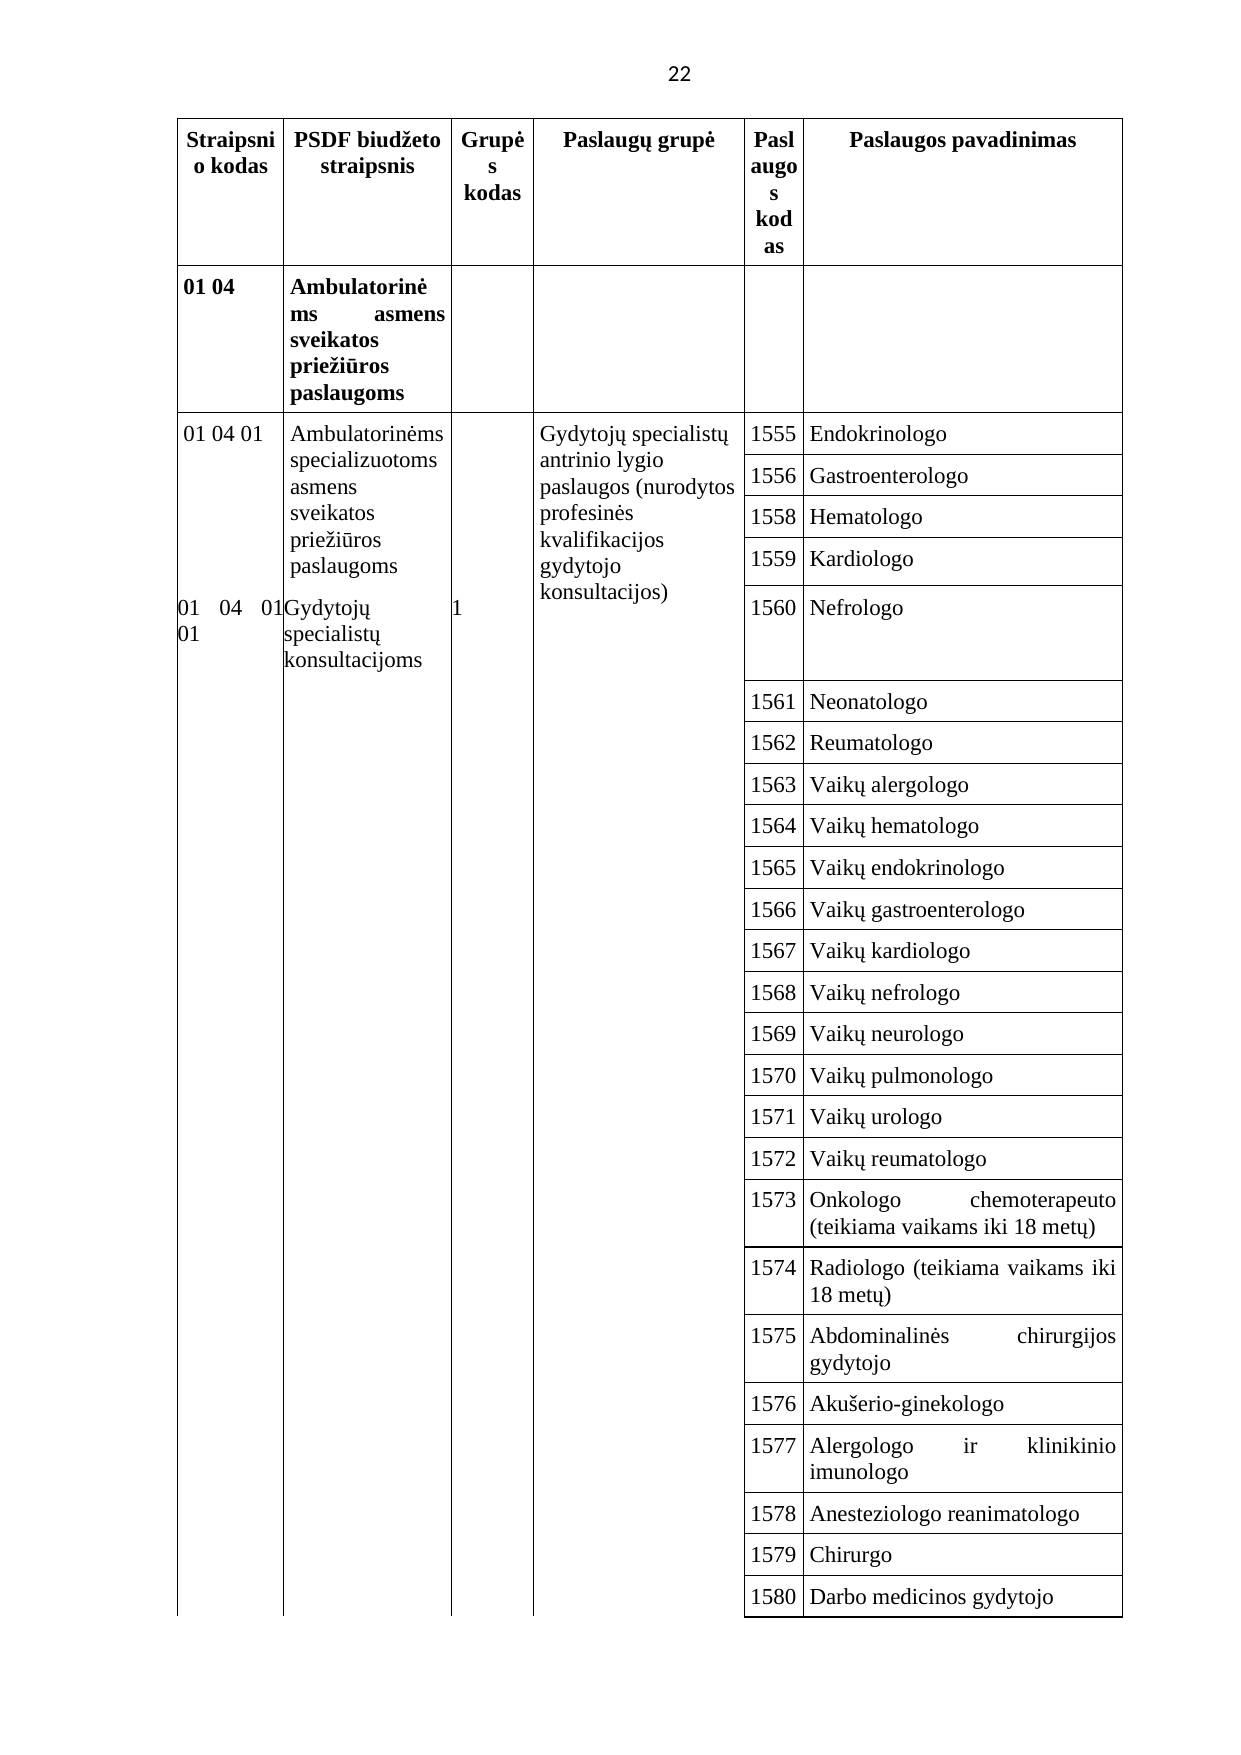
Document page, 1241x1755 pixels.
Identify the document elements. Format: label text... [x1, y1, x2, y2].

table_cell [284, 888, 451, 929]
table_cell [452, 1246, 533, 1314]
table_cell [534, 1054, 744, 1095]
table_cell [534, 1424, 744, 1492]
table_cell [178, 1575, 283, 1616]
table_cell Anesteziologo reanimatologo [804, 1493, 1122, 1533]
table_cell [534, 1492, 744, 1533]
table_cell 1563 [745, 764, 803, 804]
table_cell [284, 1179, 451, 1246]
table_cell [284, 1382, 451, 1424]
table_cell [178, 1314, 283, 1382]
table_cell [534, 1314, 744, 1382]
table_cell [534, 763, 744, 804]
table_header PSDF biudžeto straipsnis [284, 119, 451, 265]
table_cell [284, 763, 451, 804]
table_cell Nefrologo [804, 586, 1122, 680]
table_cell [178, 846, 283, 887]
table_cell [178, 804, 283, 846]
table_cell 1558 [745, 496, 803, 537]
table_cell [452, 1012, 533, 1054]
table_cell [534, 804, 744, 846]
table_cell [452, 680, 533, 721]
table_cell Vaikų neurologo [804, 1013, 1122, 1054]
table_cell [452, 1492, 533, 1533]
table_cell 1556 [745, 455, 803, 495]
table_cell [178, 537, 283, 585]
table_cell 01 04 01 01 [178, 585, 283, 680]
table_cell Vaikų nefrologo [804, 972, 1122, 1012]
table_cell [178, 1492, 283, 1533]
table_cell [534, 929, 744, 971]
table_cell 1570 [745, 1055, 803, 1095]
table_cell Hematologo [804, 496, 1122, 537]
table_cell 1573 [745, 1180, 803, 1246]
table_header Paslaugų grupė [534, 119, 744, 265]
table_cell Vaikų kardiologo [804, 930, 1122, 971]
table_cell [178, 1054, 283, 1095]
table_cell 1567 [745, 930, 803, 971]
table_cell 1562 [745, 722, 803, 763]
table_cell [452, 763, 533, 804]
table_cell [178, 454, 283, 495]
table_cell [534, 1533, 744, 1575]
table_cell [284, 721, 451, 763]
table_cell Gastroenterologo [804, 455, 1122, 495]
table_cell Ambulatorinėms asmens sveikatos priežiūros paslaugoms [284, 266, 451, 412]
table_cell [534, 888, 744, 929]
table_cell [534, 1095, 744, 1137]
table_cell [534, 1179, 744, 1246]
table_cell [178, 721, 283, 763]
table_cell Gydytojų specialistų antrinio lygio paslaugos (nurodytos profesinės kvalifikacijos gydytojo konsultacijos) [534, 413, 744, 721]
table_cell [452, 537, 533, 585]
table_header Paslaugos kodas [745, 119, 803, 265]
table_cell 1575 [745, 1315, 803, 1382]
table_cell [284, 1137, 451, 1178]
table_cell [534, 971, 744, 1012]
table_cell [284, 846, 451, 887]
table_cell [178, 1179, 283, 1246]
table_header Paslaugos pavadinimas [804, 119, 1122, 265]
table_cell Vaikų pulmonologo [804, 1055, 1122, 1095]
table_cell 1 [452, 585, 533, 680]
table_cell Gydytojų specialistų konsultacijoms [284, 585, 451, 680]
table_cell [284, 1492, 451, 1533]
table_cell [452, 1424, 533, 1492]
table_cell [178, 1012, 283, 1054]
table_cell 1560 [745, 586, 803, 680]
table_cell [178, 929, 283, 971]
table_cell Kardiologo [804, 538, 1122, 585]
table_cell 1568 [745, 972, 803, 1012]
table_cell [452, 804, 533, 846]
table_cell [452, 1575, 533, 1616]
table_cell Chirurgo [804, 1534, 1122, 1575]
table_cell [284, 1424, 451, 1492]
table_cell [452, 888, 533, 929]
table_cell 1569 [745, 1013, 803, 1054]
table_cell [284, 680, 451, 721]
table_cell [534, 1246, 744, 1314]
table_cell [284, 971, 451, 1012]
table_cell [452, 266, 533, 412]
table_cell 1580 [745, 1576, 803, 1616]
table_cell [284, 1095, 451, 1137]
table_cell [284, 1575, 451, 1616]
table_cell [452, 1095, 533, 1137]
table_cell 1564 [745, 805, 803, 846]
table_cell 01 04 01 [178, 413, 283, 454]
table_cell [284, 1533, 451, 1575]
table_cell Akušerio-ginekologo [804, 1383, 1122, 1424]
table_cell [178, 888, 283, 929]
table_cell 01 04 [178, 266, 283, 412]
table_cell [178, 1095, 283, 1137]
table_cell [178, 1533, 283, 1575]
table_cell 1561 [745, 681, 803, 721]
table_cell Onkologo chemoterapeuto (teikiama vaikams iki 18 metų) [804, 1180, 1122, 1246]
table_cell [452, 846, 533, 887]
table_cell Radiologo (teikiama vaikams iki 18 metų) [804, 1248, 1122, 1314]
table_cell [534, 1137, 744, 1178]
table_cell [452, 413, 533, 454]
table_cell 1566 [745, 889, 803, 929]
table_cell Vaikų endokrinologo [804, 847, 1122, 887]
table_cell Darbo medicinos gydytojo [804, 1576, 1122, 1616]
table_cell 1571 [745, 1096, 803, 1137]
table_cell [804, 266, 1122, 412]
table_cell 1574 [745, 1248, 803, 1314]
table_cell 1579 [745, 1534, 803, 1575]
table_cell [284, 929, 451, 971]
table_cell [534, 266, 744, 412]
table_cell Vaikų urologo [804, 1096, 1122, 1137]
table_cell [284, 1246, 451, 1314]
table_cell 1559 [745, 538, 803, 585]
table_cell Abdominalinės chirurgijos gydytojo [804, 1315, 1122, 1382]
table_cell Vaikų gastroenterologo [804, 889, 1122, 929]
table_cell 1578 [745, 1493, 803, 1533]
table_header Grupės kodas [452, 119, 533, 265]
table_cell Reumatologo [804, 722, 1122, 763]
table_cell [452, 929, 533, 971]
table_cell [534, 1012, 744, 1054]
table_cell [452, 1314, 533, 1382]
table_cell [178, 971, 283, 1012]
table_cell [452, 1533, 533, 1575]
table_cell 1555 [745, 413, 803, 454]
table_cell [178, 1137, 283, 1178]
table_cell [452, 495, 533, 537]
table_cell [178, 1246, 283, 1314]
table_cell [534, 1575, 744, 1616]
table_cell 1565 [745, 847, 803, 887]
table_cell Endokrinologo [804, 413, 1122, 454]
table_cell [452, 1137, 533, 1178]
table_cell Vaikų hematologo [804, 805, 1122, 846]
table_cell [452, 1054, 533, 1095]
table_cell [284, 1012, 451, 1054]
table_cell [452, 1382, 533, 1424]
table_cell Vaikų alergologo [804, 764, 1122, 804]
table_cell [452, 721, 533, 763]
table_cell Vaikų reumatologo [804, 1138, 1122, 1178]
table_cell [178, 680, 283, 721]
table_cell [452, 1179, 533, 1246]
table_cell 1576 [745, 1383, 803, 1424]
table_cell Neonatologo [804, 681, 1122, 721]
table_cell [178, 495, 283, 537]
table_cell [284, 1314, 451, 1382]
table_header Straipsnio kodas [178, 119, 283, 265]
table_cell [745, 266, 803, 412]
table_cell Alergologo ir klinikinio imunologo [804, 1425, 1122, 1492]
table_cell 1572 [745, 1138, 803, 1178]
table_cell [284, 804, 451, 846]
table_cell [534, 846, 744, 887]
table_cell [178, 763, 283, 804]
table_cell [452, 971, 533, 1012]
table_cell [534, 1382, 744, 1424]
table_cell [178, 1382, 283, 1424]
table_cell [284, 1054, 451, 1095]
table_cell 1577 [745, 1425, 803, 1492]
table_cell [452, 454, 533, 495]
table_cell [534, 721, 744, 763]
table_cell [178, 1424, 283, 1492]
table_cell Ambulatorinėms specializuotoms asmens sveikatos priežiūros paslaugoms [284, 413, 451, 585]
